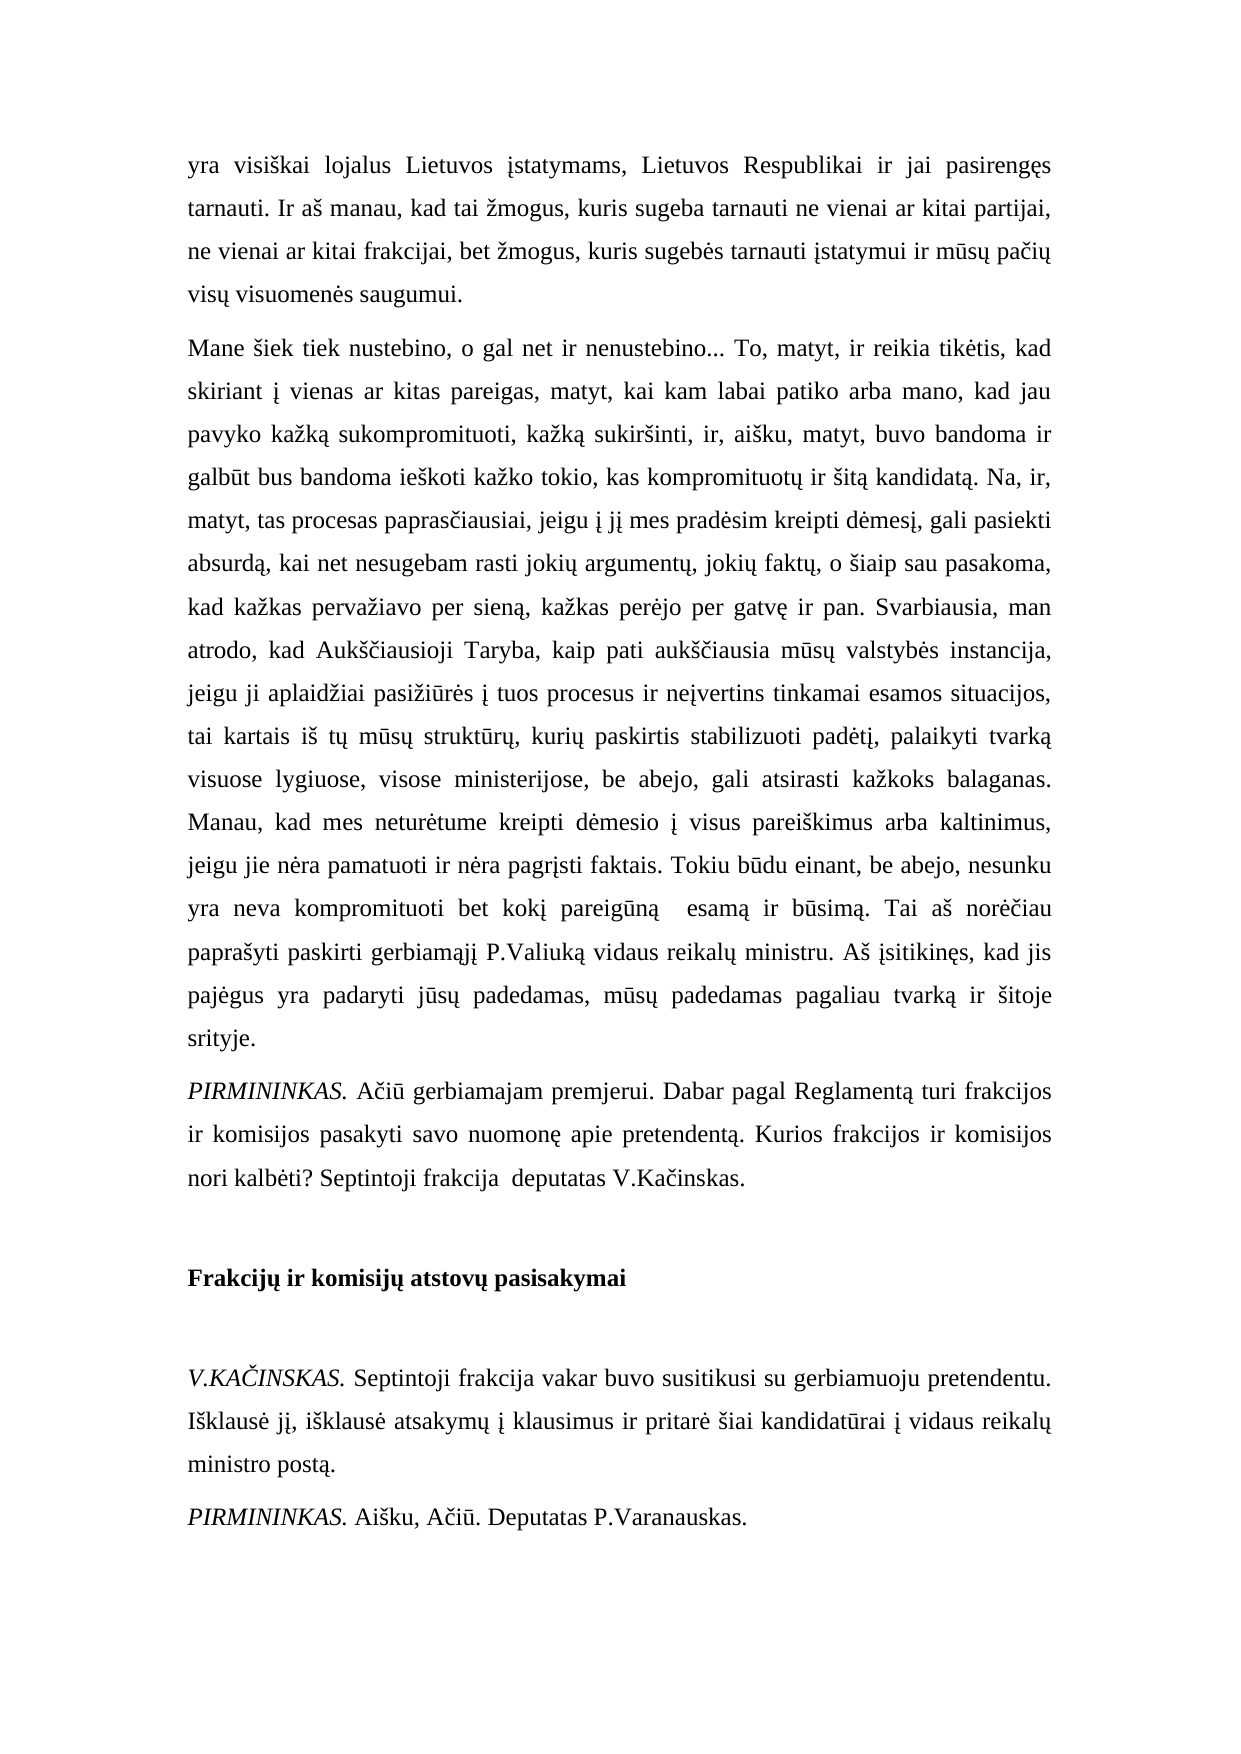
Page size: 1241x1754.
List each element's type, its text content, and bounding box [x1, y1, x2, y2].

text Mane šiek tiek nustebino, o gal net ir nenustebino... To, matyt, ir reikia tikėtis, kad skiriant į vienas ar kitas pareigas, matyt, kai kam labai patiko arba mano, kad jau pavyko kažką sukompromituoti, kažką sukiršinti, ir, aišku, matyt, buvo bandoma ir galbūt bus bandoma ieškoti kažko tokio, kas kompromituotų ir šitą kandidatą. Na, ir, matyt, tas procesas paprasčiausiai, jeigu į jį mes pradėsim kreipti dėmesį, gali pasiekti absurdą, kai net nesugebam rasti jokių argumentų, jokių faktų, o šiaip sau pasakoma, kad kažkas pervažiavo per sieną, kažkas perėjo per gatvę ir pan. Svarbiausia, man atrodo, kad Aukščiausioji Taryba, kaip pati aukščiausia mūsų valstybės instancija, jeigu ji aplaidžiai pasižiūrės į tuos procesus ir neįvertins tinkamai esamos situacijos, tai kartais iš tų mūsų struktūrų, kurių paskirtis stabilizuoti padėtį, palaikyti tvarką visuose lygiuose, visose ministerijose, be abejo, gali atsirasti kažkoks balaganas. Manau, kad mes neturėtume kreipti dėmesio į visus pareiškimus arba kaltinimus, jeigu jie nėra pamatuoti ir nėra pagrįsti faktais. Tokiu būdu einant, be abejo, nesunku yra neva kompromituoti bet kokį pareigūną esamą ir būsimą. Tai aš norėčiau paprašyti paskirti gerbiamąjį P.Valiuką vidaus reikalų ministru. Aš įsitikinęs, kad jis pajėgus yra padaryti jūsų padedamas, mūsų padedamas pagaliau tvarką ir šitoje srityje. [187, 333, 1053, 1052]
subtitle Frakcijų ir komisijų atstovų pasisakymai [187, 1263, 1053, 1291]
text PIRMININKAS. Aišku, Ačiū. Deputatas P.Varanauskas. [187, 1502, 1053, 1531]
text yra visiškai lojalus Lietuvos įstatymams, Lietuvos Respublikai ir jai pasirengęs tarnauti. Ir aš manau, kad tai žmogus, kuris sugeba tarnauti ne vienai ar kitai partijai, ne vienai ar kitai frakcijai, bet žmogus, kuris sugebės tarnauti įstatymui ir mūsų pačių visų visuomenės saugumui. [187, 150, 1053, 308]
text PIRMININKAS. Ačiū gerbiamajam premjerui. Dabar pagal Reglamentą turi frakcijos ir komisijos pasakyti savo nuomonę apie pretendentą. Kurios frakcijos ir komisijos nori kalbėti? Septintoji frakcija deputatas V.Kačinskas. [187, 1076, 1053, 1191]
text V.KAČINSKAS. Septintoji frakcija vakar buvo susitikusi su gerbiamuoju pretendentu. Išklausė jį, išklausė atsakymų į klausimus ir pritarė šiai kandidatūrai į vidaus reikalų ministro postą. [187, 1363, 1053, 1478]
